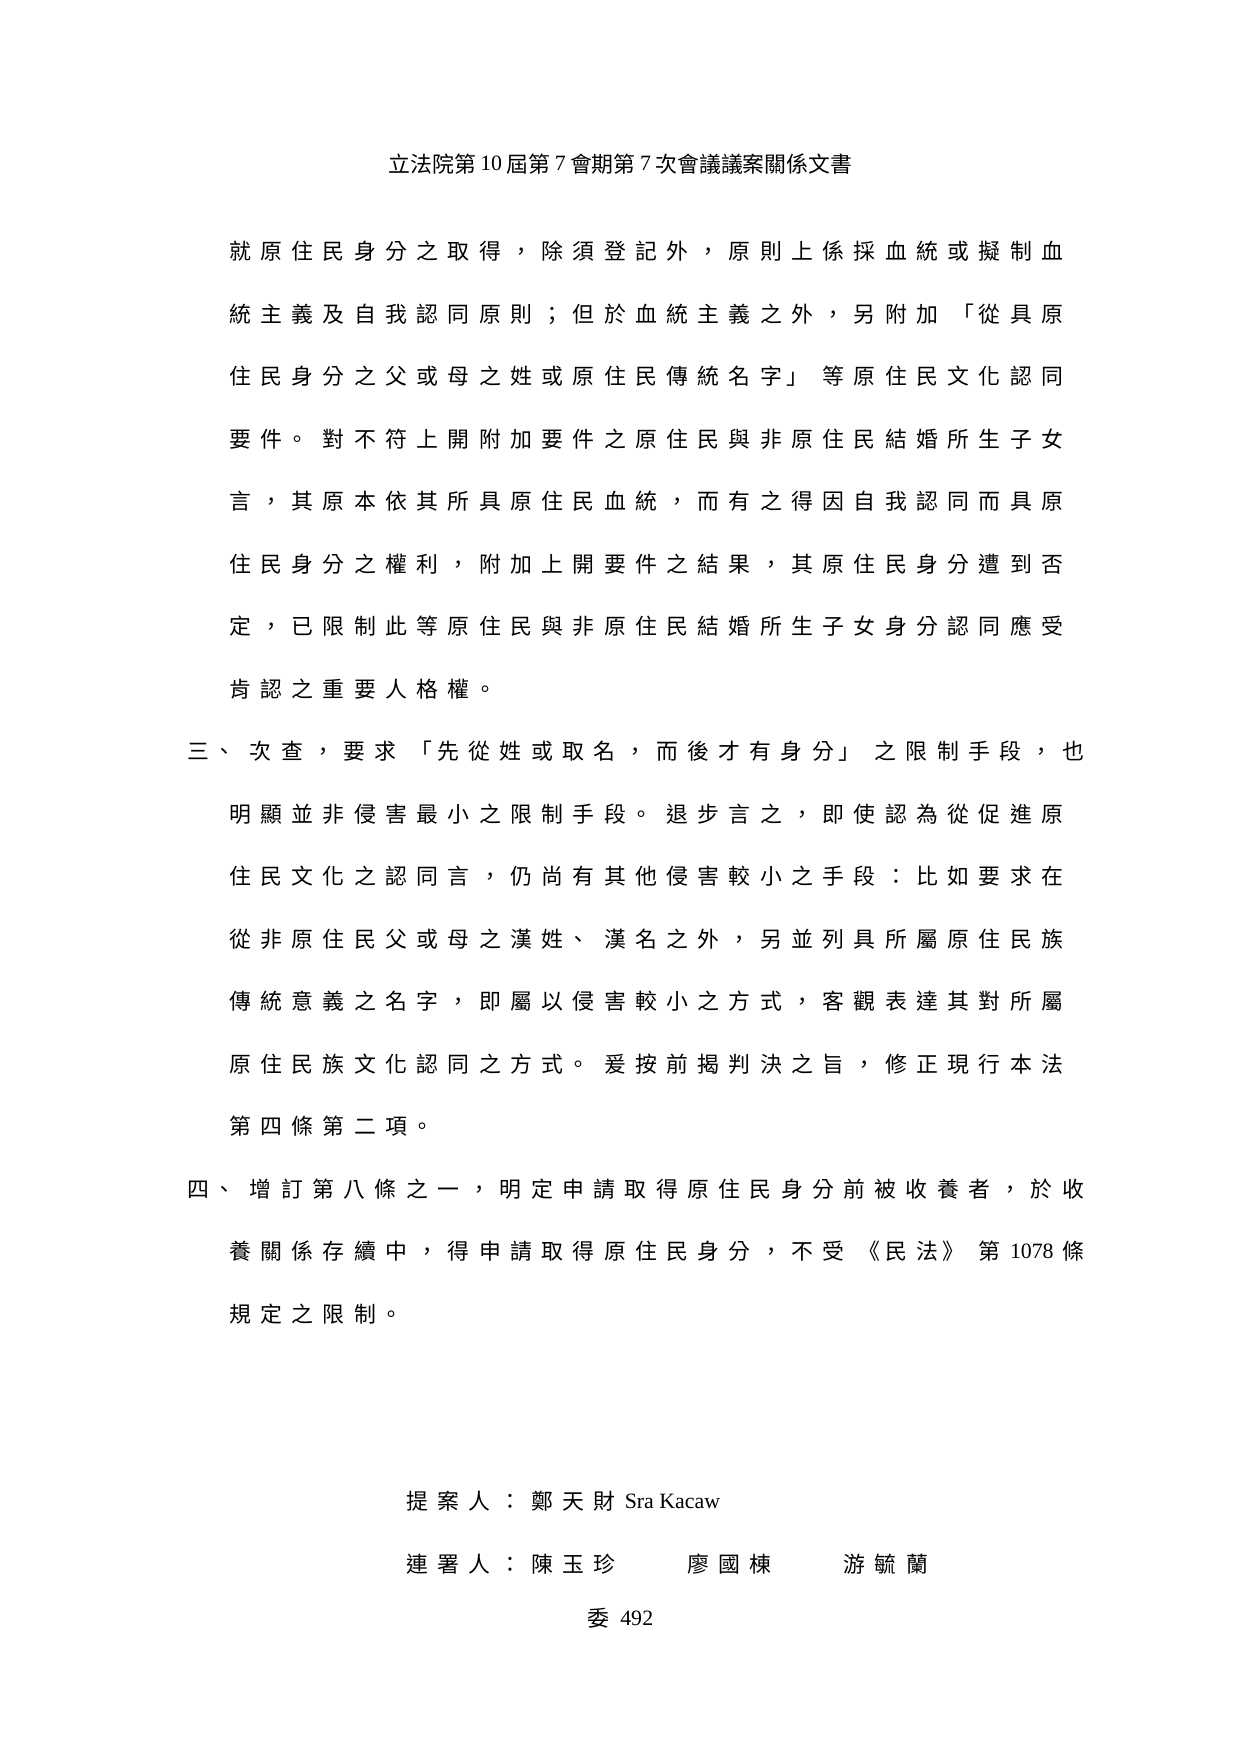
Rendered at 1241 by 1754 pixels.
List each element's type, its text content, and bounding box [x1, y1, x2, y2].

text 三、次查，要求「先從姓或取名，而後才有身分」之限制手段，也明顯並非侵害最小之限制手段。退步言之，即使認為從促進原住民文化之認同言，仍尚有其他侵害較小之手段：比如要求在從非原住民父或母之漢姓、漢名之外，另並列具所屬原住民族傳統意義之名字，即屬以侵害較小之方式，客觀表達其對所屬原住民族文化認同之方式。爰按前揭判決之旨，修正現行本法第四條第二項。 [173, 719, 1089, 1156]
text 連署人：陳玉珍 廖國棟 游毓蘭 [393, 1531, 1023, 1594]
text 提案人：鄭天財Sra Kacaw [393, 1469, 1023, 1531]
text 四、增訂第八條之一，明定申請取得原住民身分前被收養者，於收養關係存續中，得申請取得原住民身分，不受《民法》第1078條規定之限制。 [173, 1156, 1089, 1344]
text 就原住民身分之取得，除須登記外，原則上係採血統或擬制血統主義及自我認同原則；但於血統主義之外，另附加「從具原住民身分之父或母之姓或原住民傳統名字」等原住民文化認同要件。對不符上開附加要件之原住民與非原住民結婚所生子女言，其原本依其所具原住民血統，而有之得因自我認同而具原住民身分之權利，附加上開要件之結果，其原住民身分遭到否定，已限制此等原住民與非原住民結婚所生子女身分認同應受肯認之重要人格權。 [173, 219, 1089, 719]
